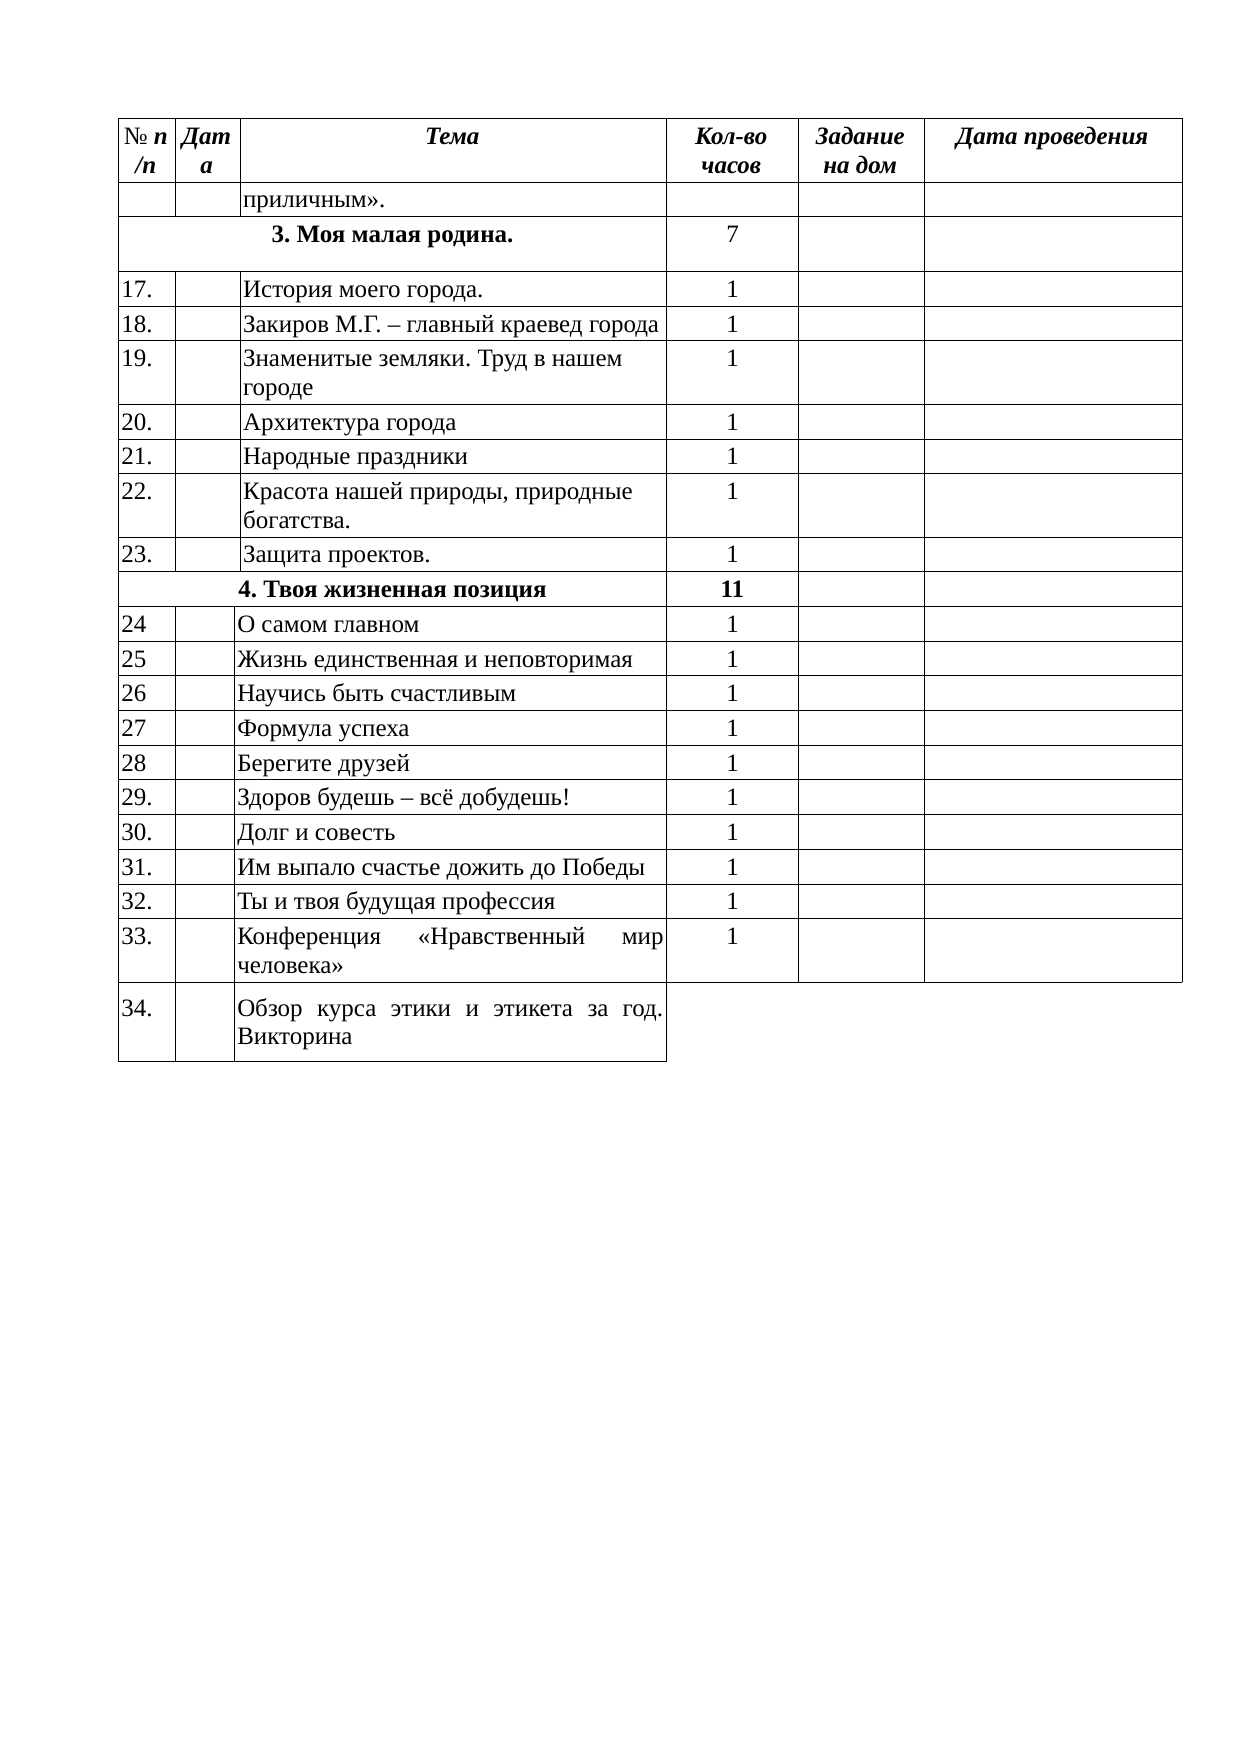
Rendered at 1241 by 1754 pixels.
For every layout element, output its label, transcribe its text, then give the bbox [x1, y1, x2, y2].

table_header Дата [176, 119, 240, 182]
table_cell О самом главном [235, 607, 666, 641]
table_cell 32. [119, 885, 175, 918]
table_cell История моего города. [241, 272, 666, 306]
table_header № п/п [119, 119, 175, 182]
table_cell [799, 676, 924, 710]
table_cell 1 [667, 642, 798, 675]
table_cell 31. [119, 850, 175, 883]
table_cell 1 [667, 676, 798, 710]
table_cell [667, 183, 798, 216]
table_cell [925, 607, 1182, 641]
table_cell 1 [667, 272, 798, 306]
table_cell 1 [667, 780, 798, 814]
table_cell [925, 642, 1182, 675]
table_cell 25 [119, 642, 175, 675]
table_cell Берегите друзей [235, 746, 666, 779]
table_cell [119, 183, 175, 216]
table_header Дата проведения [925, 119, 1182, 182]
table_cell [799, 815, 924, 849]
table_cell 33. [119, 919, 175, 982]
table_cell [925, 307, 1182, 340]
table_cell [799, 405, 924, 438]
table_cell Закиров М.Г. – главный краевед города [241, 307, 666, 340]
table_cell 29. [119, 780, 175, 814]
table_cell [925, 183, 1182, 216]
table_cell 1 [667, 474, 798, 537]
table_cell [799, 183, 924, 216]
table_cell 17. [119, 272, 175, 306]
table_cell [924, 983, 1182, 1061]
table_cell [925, 572, 1182, 606]
table_cell [799, 272, 924, 306]
table_cell Обзор курса этики и этикета за год. Викторина [235, 983, 666, 1061]
table_cell [176, 815, 234, 849]
table_cell [925, 217, 1182, 271]
table_cell 1 [667, 307, 798, 340]
table_cell [176, 341, 240, 404]
table_cell Конференция «Нравственный мир человека» [235, 919, 666, 982]
table_cell 1 [667, 850, 798, 883]
table_cell [176, 746, 234, 779]
table_cell Долг и совесть [235, 815, 666, 849]
table_cell 4. Твоя жизненная позиция [119, 572, 666, 606]
table_cell 1 [667, 815, 798, 849]
table_cell [925, 746, 1182, 779]
table_cell [176, 919, 234, 982]
table_cell [925, 815, 1182, 849]
table_header Кол-во часов [667, 119, 798, 182]
table_cell [799, 341, 924, 404]
table_cell [925, 405, 1182, 438]
table_cell Ты и твоя будущая профессия [235, 885, 666, 918]
table_cell Архитектура города [241, 405, 666, 438]
table_cell Знаменитые земляки. Труд в нашем городе [241, 341, 666, 404]
table_cell приличным». [241, 183, 666, 216]
table_cell [176, 711, 234, 745]
table_cell [176, 538, 240, 571]
table_cell 28 [119, 746, 175, 779]
table_cell [925, 919, 1182, 982]
table_cell [799, 780, 924, 814]
table_cell [799, 538, 924, 571]
table_cell 1 [667, 919, 798, 982]
table_cell [799, 572, 924, 606]
table_cell [925, 676, 1182, 710]
table_cell 1 [667, 538, 798, 571]
table_cell 20. [119, 405, 175, 438]
table_cell 18. [119, 307, 175, 340]
table_cell [176, 607, 234, 641]
table_cell [176, 676, 234, 710]
table_cell Жизнь единственная и неповторимая [235, 642, 666, 675]
table_cell [799, 746, 924, 779]
table_cell [176, 474, 240, 537]
table_cell 19. [119, 341, 175, 404]
table_cell 27 [119, 711, 175, 745]
table_cell Народные праздники [241, 440, 666, 473]
table_cell Красота нашей природы, природные богатства. [241, 474, 666, 537]
table_cell [799, 307, 924, 340]
table_cell [799, 885, 924, 918]
table_cell 23. [119, 538, 175, 571]
table_cell 24 [119, 607, 175, 641]
table_cell 11 [667, 572, 798, 606]
table_cell [176, 440, 240, 473]
table_cell [925, 474, 1182, 537]
table_cell [176, 642, 234, 675]
table_cell 21. [119, 440, 175, 473]
table_cell [925, 885, 1182, 918]
table_header Тема [241, 119, 666, 182]
table_cell [176, 183, 240, 216]
table_cell Формула успеха [235, 711, 666, 745]
table_cell 22. [119, 474, 175, 537]
table_cell [925, 272, 1182, 306]
table_cell [799, 850, 924, 883]
table_cell [176, 405, 240, 438]
table_cell [925, 850, 1182, 883]
table_cell 26 [119, 676, 175, 710]
table_cell [176, 850, 234, 883]
table_cell [176, 780, 234, 814]
table_cell [799, 217, 924, 271]
table_cell [176, 307, 240, 340]
table_cell [925, 341, 1182, 404]
table_cell [925, 440, 1182, 473]
table_cell [799, 474, 924, 537]
table_cell [667, 983, 924, 1061]
table_cell 1 [667, 746, 798, 779]
table_cell [925, 538, 1182, 571]
table_cell [176, 272, 240, 306]
table_cell Им выпало счастье дожить до Победы [235, 850, 666, 883]
table_cell 1 [667, 341, 798, 404]
table_cell 1 [667, 711, 798, 745]
table_cell [176, 983, 234, 1061]
table_cell [925, 711, 1182, 745]
table_cell Здоров будешь – всё добудешь! [235, 780, 666, 814]
table_cell [925, 780, 1182, 814]
table_cell Научись быть счастливым [235, 676, 666, 710]
table_cell 1 [667, 405, 798, 438]
table_cell 34. [119, 983, 175, 1061]
table_cell 1 [667, 440, 798, 473]
table_cell [176, 885, 234, 918]
table_cell 30. [119, 815, 175, 849]
table_cell [799, 607, 924, 641]
table_cell 1 [667, 607, 798, 641]
table_cell [799, 919, 924, 982]
table_cell [799, 711, 924, 745]
table_cell 7 [667, 217, 798, 271]
table_header Задание на дом [799, 119, 924, 182]
table_cell [799, 440, 924, 473]
table_cell 1 [667, 885, 798, 918]
table_cell Защита проектов. [241, 538, 666, 571]
table_cell [799, 642, 924, 675]
table_cell 3. Моя малая родина. [119, 217, 666, 271]
